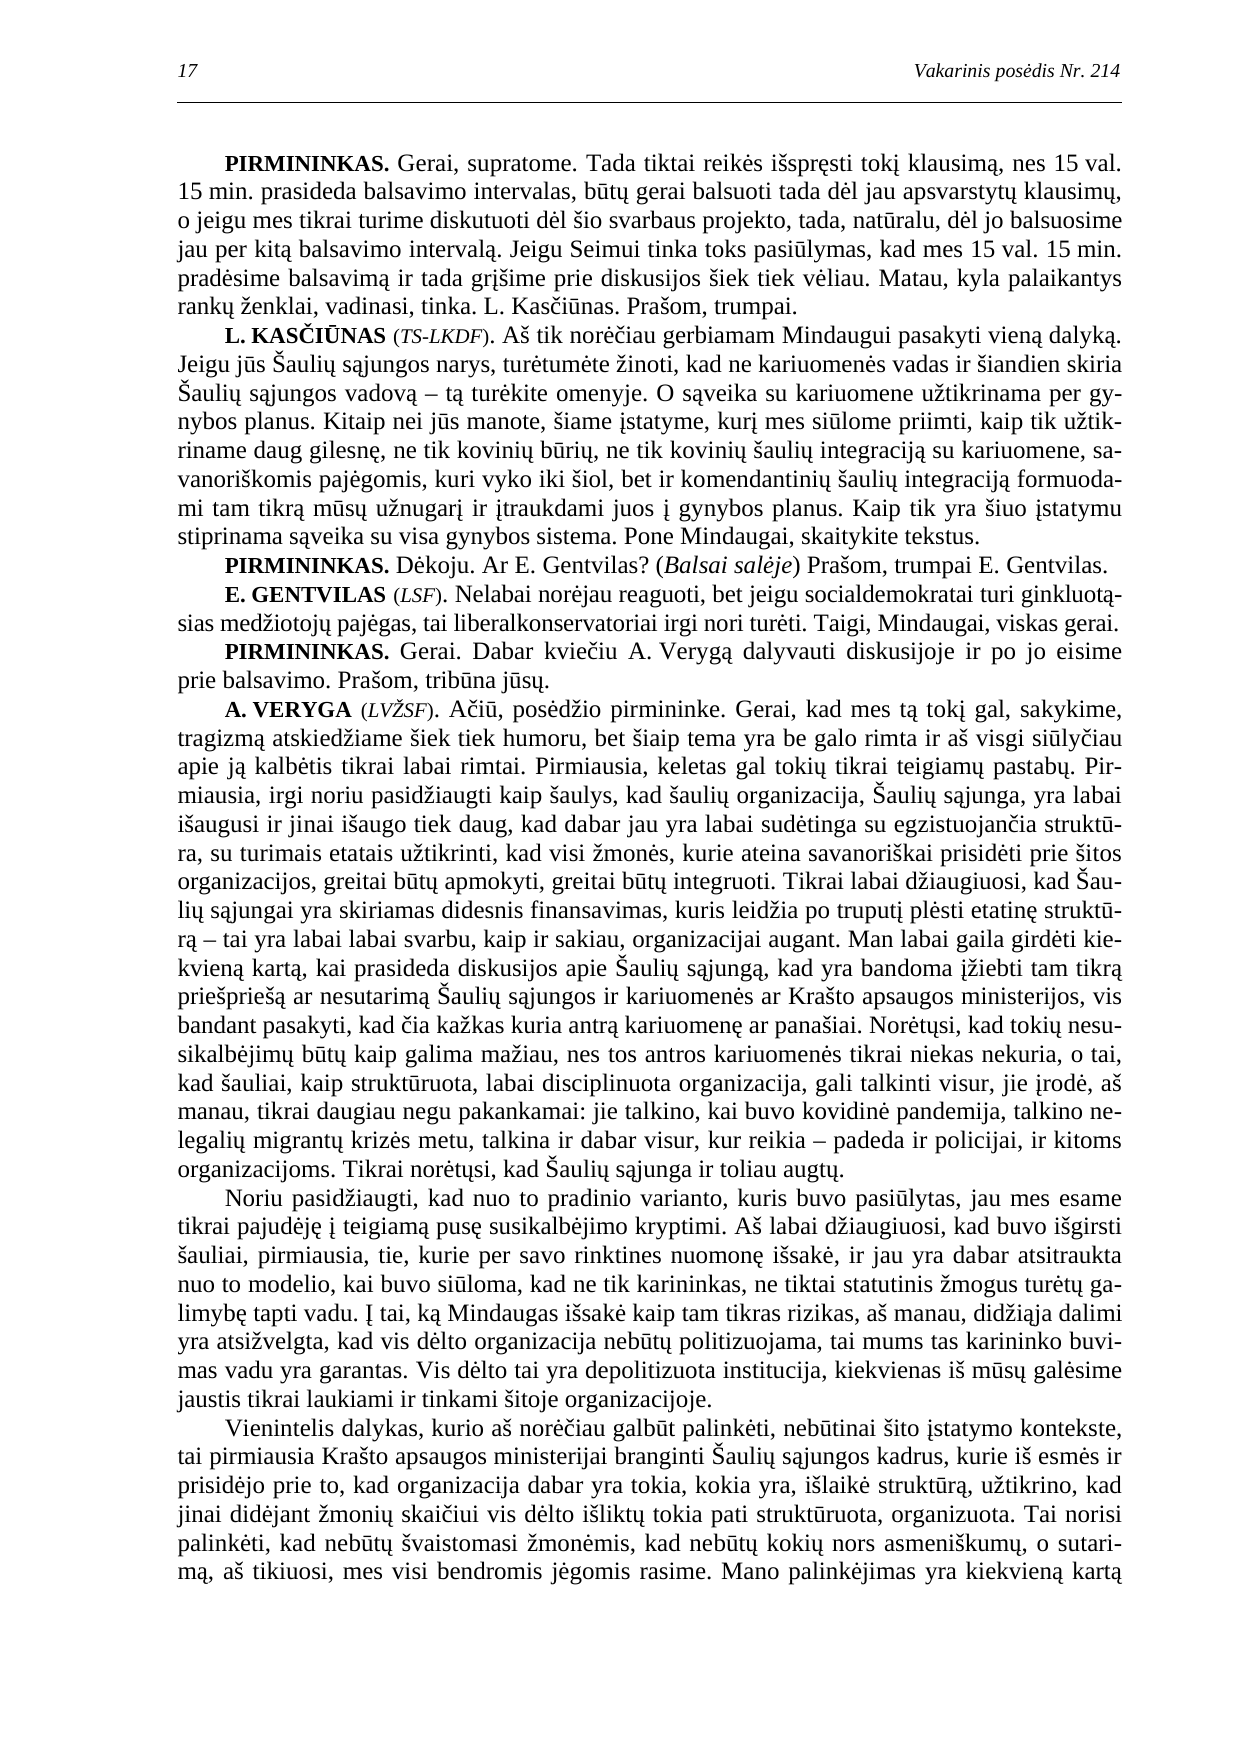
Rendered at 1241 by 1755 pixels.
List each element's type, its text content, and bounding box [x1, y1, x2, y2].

text PIRMININKAS. Dė­ko­ju. Ar E. Gent­vi­las? (Bal­sai sa­lė­je) Pra­šom, trum­pai E. Gent­vi­las. [177, 550, 1122, 579]
text PIRMININKAS. Ge­rai. Da­bar kvie­čiu A. Ve­ry­gą da­ly­vau­ti dis­ku­si­jo­je ir po jo ei­si­me prie bal­sa­vi­mo. Pra­šom, tri­bū­na jū­sų. [177, 636, 1122, 694]
text A. VERYGA (LVŽSF). Ačiū, po­sė­džio pir­mi­nin­ke. Ge­rai, kad mes tą to­kį gal, sa­ky­ki­me, tra­giz­mą at­skie­džia­me šiek tiek hu­mo­ru, bet šiaip te­ma yra be ga­lo rim­ta ir aš vis­gi siū­ly­čiau apie ją kal­bė­tis tik­rai la­bai rim­tai. Pir­miau­sia, ke­le­tas gal to­kių tik­rai tei­gia­mų pa­sta­bų. Pir­miau­sia, ir­gi no­riu pa­si­džiaug­ti kaip šau­lys, kad šau­lių or­ga­ni­za­ci­ja, Šau­lių są­jun­ga, yra la­bai iš­au­gu­si ir ji­nai iš­au­go tiek daug, kad da­bar jau yra la­bai su­dė­tin­ga su eg­zis­tuo­jan­čia struk­tū­ra, su tu­ri­mais eta­tais už­tik­rin­ti, kad vi­si žmo­nės, ku­rie at­ei­na sa­va­no­riš­kai pri­si­dė­ti prie ši­tos or­ga­ni­za­ci­jos, grei­tai bū­tų ap­mo­ky­ti, grei­tai bū­tų in­teg­ruo­ti. Tik­rai la­bai džiau­giuo­si, kad Šau­lių są­jun­gai yra ski­ria­mas di­des­nis fi­nan­sa­vi­mas, ku­ris lei­džia po tru­pu­tį plės­ti eta­ti­nę struk­tū­rą – tai yra la­bai la­bai svar­bu, kaip ir sa­kiau, or­ga­ni­za­ci­jai au­gant. Man la­bai gai­la gir­dė­ti kie­k­vie­ną kar­tą, kai pra­si­de­da dis­ku­si­jos apie Šau­lių są­jun­gą, kad yra ban­do­ma įžieb­ti tam tik­rą prieš­prie­šą ar ne­su­ta­ri­mą Šau­lių są­jun­gos ir ka­riuo­me­nės ar Kraš­to ap­sau­gos mi­nis­te­ri­jos, vis ban­dant pa­sa­ky­ti, kad čia kaž­kas ku­ria an­trą ka­riuo­me­nę ar pa­na­šiai. No­rė­tų­si, kad to­kių ne­su­si­kal­bė­ji­mų bū­tų kaip ga­li­ma ma­žiau, nes tos ant­ros ka­riuo­me­nės tik­rai nie­kas ne­ku­ria, o tai, kad šau­liai, kaip struk­tū­ruo­ta, la­bai dis­cip­li­nuo­ta or­ga­ni­za­ci­ja, ga­li tal­kin­ti vi­sur, jie įro­dė, aš ma­nau, tik­rai dau­giau ne­gu pa­kan­ka­mai: jie tal­ki­no, kai bu­vo ko­vi­di­nė pan­de­mi­ja, tal­ki­no ne­le­ga­lių mig­ran­tų kri­zės me­tu, tal­ki­na ir da­bar vi­sur, kur rei­kia – pa­de­da ir po­li­ci­jai, ir ki­toms or­ga­ni­za­ci­joms. Tik­rai no­rė­tų­si, kad Šau­lių są­jun­ga ir to­liau aug­tų. [177, 694, 1122, 1183]
text No­riu pa­si­džiaug­ti, kad nuo to pra­di­nio va­rian­to, ku­ris bu­vo pa­siū­ly­tas, jau mes esa­me tik­rai pa­ju­dė­ję į tei­gia­mą pu­sę su­si­kal­bė­ji­mo kryp­ti­mi. Aš la­bai džiau­giuo­si, kad bu­vo iš­girs­ti šau­liai, pir­miau­sia, tie, ku­rie per sa­vo rink­ti­nes nuo­mo­nę iš­sa­kė, ir jau yra da­bar at­si­trauk­ta nuo to mo­de­lio, kai bu­vo siū­lo­ma, kad ne tik ka­ri­nin­kas, ne tik­tai sta­tu­ti­nis žmo­gus tu­rė­tų ga­li­my­bę tap­ti va­du. Į tai, ką Min­dau­gas iš­sa­kė kaip tam tik­ras ri­zi­kas, aš ma­nau, di­dži­ą­ja da­li­mi yra at­si­žvelg­ta, kad vis dėl­to or­ga­ni­za­ci­ja ne­bū­tų po­li­ti­zuo­ja­ma, tai mums tas ka­ri­nin­ko bu­vi­mas va­du yra ga­ran­tas. Vis dėl­to tai yra de­po­li­ti­zuo­ta ins­ti­tu­ci­ja, kiek­vie­nas iš mū­sų ga­lė­si­me jaus­tis tik­rai lau­kia­mi ir tin­ka­mi ši­to­je or­ga­ni­za­ci­jo­je. [177, 1183, 1122, 1413]
text E. GENTVILAS (LSF). Ne­la­bai no­rė­jau re­a­guo­ti, bet jei­gu so­cial­de­mok­ra­tai tu­ri gin­kluo­tą­sias me­džio­to­jų pa­jė­gas, tai li­be­ral­kon­ser­va­to­riai ir­gi no­ri tu­rė­ti. Tai­gi, Min­dau­gai, vis­kas ge­rai. [177, 579, 1122, 636]
text L. KASČIŪNAS (TS-LKDF). Aš tik no­rė­čiau ger­bia­mam Min­dau­gui pa­sa­ky­ti vie­ną da­ly­ką. Jei­gu jūs Šau­lių są­jun­gos na­rys, tu­rė­tu­mė­te ži­no­ti, kad ne ka­riuo­me­nės va­das ir šian­dien ski­ria Šau­lių są­jun­gos va­do­vą – tą tu­rė­ki­te ome­ny­je. O są­vei­ka su ka­riuo­me­ne už­tik­ri­na­ma per gy­ny­bos pla­nus. Ki­taip nei jūs ma­no­te, šia­me įsta­ty­me, ku­rį mes siū­lo­me pri­im­ti, kaip tik už­tik­ri­na­me daug gi­les­nę, ne tik ko­vi­nių bū­rių, ne tik ko­vi­nių šau­lių in­teg­ra­ci­ją su ka­riuo­me­ne, sa­va­no­riš­ko­mis pa­jė­go­mis, ku­ri vy­ko iki šiol, bet ir ko­men­dan­ti­nių šau­lių in­teg­ra­ci­ją for­muo­da­mi tam tik­rą mū­sų už­nu­ga­rį ir įtrauk­da­mi juos į gy­ny­bos pla­nus. Kaip tik yra šiuo įsta­ty­mu stip­ri­na­ma są­vei­ka su vi­sa gy­ny­bos sis­te­ma. Po­ne Min­dau­gai, skai­ty­ki­te teks­tus. [177, 320, 1122, 550]
text Vie­nin­te­lis da­ly­kas, ku­rio aš no­rė­čiau gal­būt pa­lin­kė­ti, ne­bū­ti­nai ši­to įsta­ty­mo kon­teks­te, tai pir­miau­sia Kraš­to ap­sau­gos mi­nis­te­ri­jai bran­gin­ti Šau­lių są­jun­gos kad­rus, ku­rie iš es­mės ir pri­si­dė­jo prie to, kad or­ga­ni­za­ci­ja da­bar yra to­kia, ko­kia yra, iš­lai­kė struk­tū­rą, už­tik­ri­no, kad ji­nai di­dė­jant žmo­nių skai­čiui vis dėl­to iš­lik­tų to­kia pa­ti struk­tū­ruo­ta, or­ga­ni­zuo­ta. Tai no­ri­si pa­lin­kė­ti, kad ne­bū­tų švais­to­ma­si žmo­nė­mis, kad ne­bū­tų ko­kių nors as­me­niš­ku­mų, o su­ta­ri­mą, aš ti­kiuo­si, mes vi­si ben­dro­mis jė­go­mis ra­si­me. Ma­no pa­lin­kė­ji­mas yra kiek­vie­ną kar­tą [177, 1413, 1122, 1585]
text PIRMININKAS. Ge­rai, su­pra­to­me. Ta­da tik­tai rei­kės iš­spręs­ti to­kį klau­si­mą, nes 15 val. 15 min. pra­si­de­da bal­sa­vi­mo in­ter­va­las, bū­tų ge­rai bal­suo­ti ta­da dėl jau ap­svars­ty­tų klau­si­mų, o jei­gu mes tik­rai tu­ri­me dis­ku­tuo­ti dėl šio svar­baus pro­jek­to, ta­da, na­tū­ra­lu, dėl jo bal­suo­si­me jau per ki­tą bal­sa­vi­mo in­ter­va­lą. Jei­gu Sei­mui tin­ka toks pa­siū­ly­mas, kad mes 15 val. 15 min. pra­dė­si­me bal­sa­vi­mą ir ta­da grį­ši­me prie dis­ku­si­jos šiek tiek vė­liau. Ma­tau, ky­la pa­lai­kan­tys ran­kų žen­klai, va­di­na­si, tin­ka. L. Kas­čiū­nas. Pra­šom, trum­pai. [177, 148, 1122, 320]
